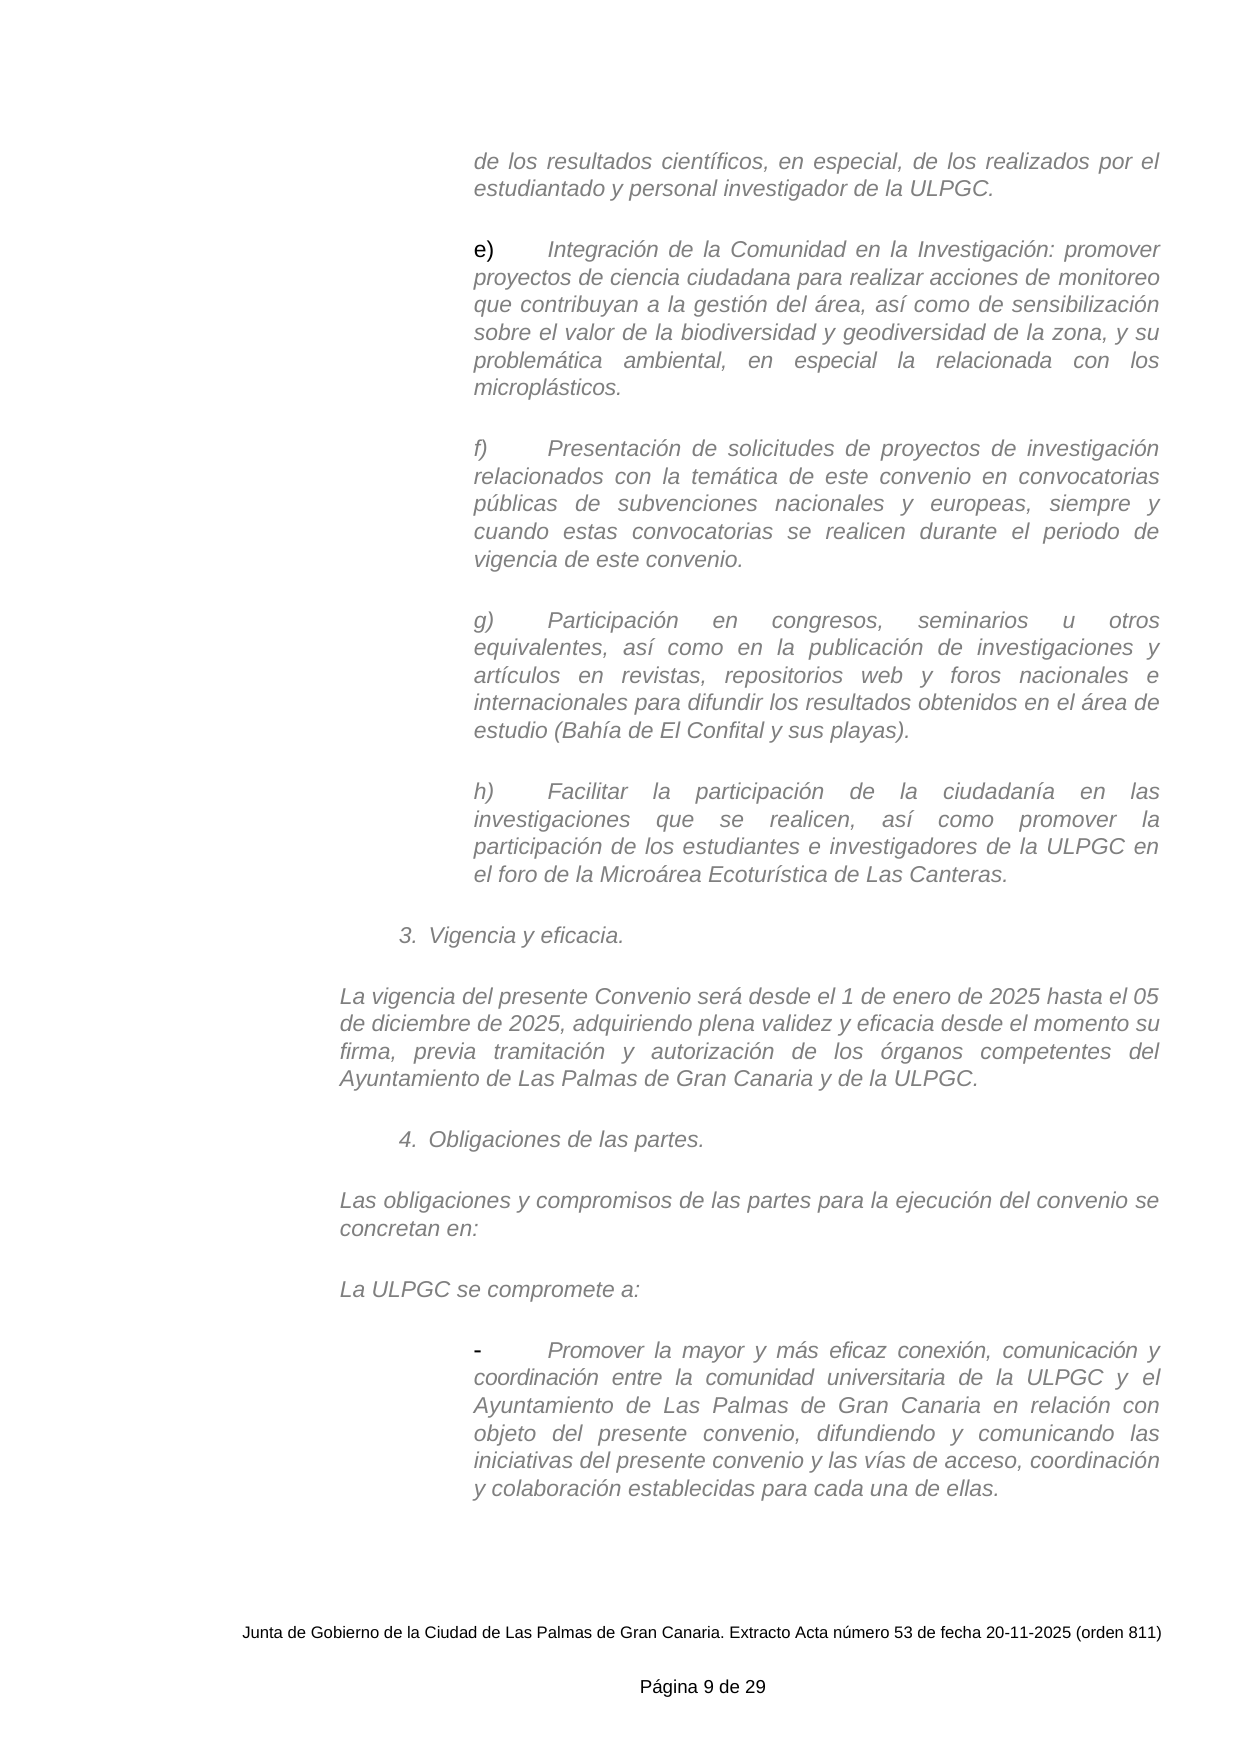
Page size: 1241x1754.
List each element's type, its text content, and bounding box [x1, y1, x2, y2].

list Facilitar la participación de la ciudadanía en las investigaciones que se realicen, así como promover la participación de los estudiantes e investigadores de la ULPGC en el foro de la Microárea Ecoturística de Las Canteras. [474, 778, 1162, 887]
list Participación en congresos, seminarios u otros equivalentes, así como en la publicación de investigaciones y artículos en revistas, repositorios web y foros nacionales e internacionales para difundir los resultados obtenidos en el área de estudio (Bahía de El Confital y sus playas). [474, 607, 1162, 743]
text La vigencia del presente Convenio será desde el 1 de enero de 2025 hasta el 05 de diciembre de 2025, adquiriendo plena validez y eficacia desde el momento su firma, previa tramitación y autorización de los órganos competentes del Ayuntamiento de Las Palmas de Gran Canaria y de la ULPGC. [339, 983, 1162, 1092]
list Vigencia y eficacia. [399, 922, 1162, 948]
text Las obligaciones y compromisos de las partes para la ejecución del convenio se concretan en: [339, 1187, 1162, 1241]
list Obligaciones de las partes. [399, 1126, 1162, 1153]
list Presentación de solicitudes de proyectos de investigación relacionados con la temática de este convenio en convocatorias públicas de subvenciones nacionales y europeas, siempre y cuando estas convocatorias se realicen durante el periodo de vigencia de este convenio. [474, 435, 1162, 572]
text La ULPGC se compromete a: [339, 1276, 1162, 1302]
list Promover la mayor y más eficaz conexión, comunicación y coordinación entre la comunidad universitaria de la ULPGC y el Ayuntamiento de Las Palmas de Gran Canaria en relación con objeto del presente convenio, difundiendo y comunicando las iniciativas del presente convenio y las vías de acceso, coordinación y colaboración establecidas para cada una de ellas. [474, 1337, 1162, 1501]
list Integración de la Comunidad en la Investigación: promover proyectos de ciencia ciudadana para realizar acciones de monitoreo que contribuyan a la gestión del área, así como de sensibilización sobre el valor de la biodiversidad y geodiversidad de la zona, y su problemática ambiental, en especial la relacionada con los microplásticos. [474, 236, 1162, 401]
list de los resultados científicos, en especial, de los realizados por el estudiantado y personal investigador de la ULPGC. [474, 148, 1162, 202]
